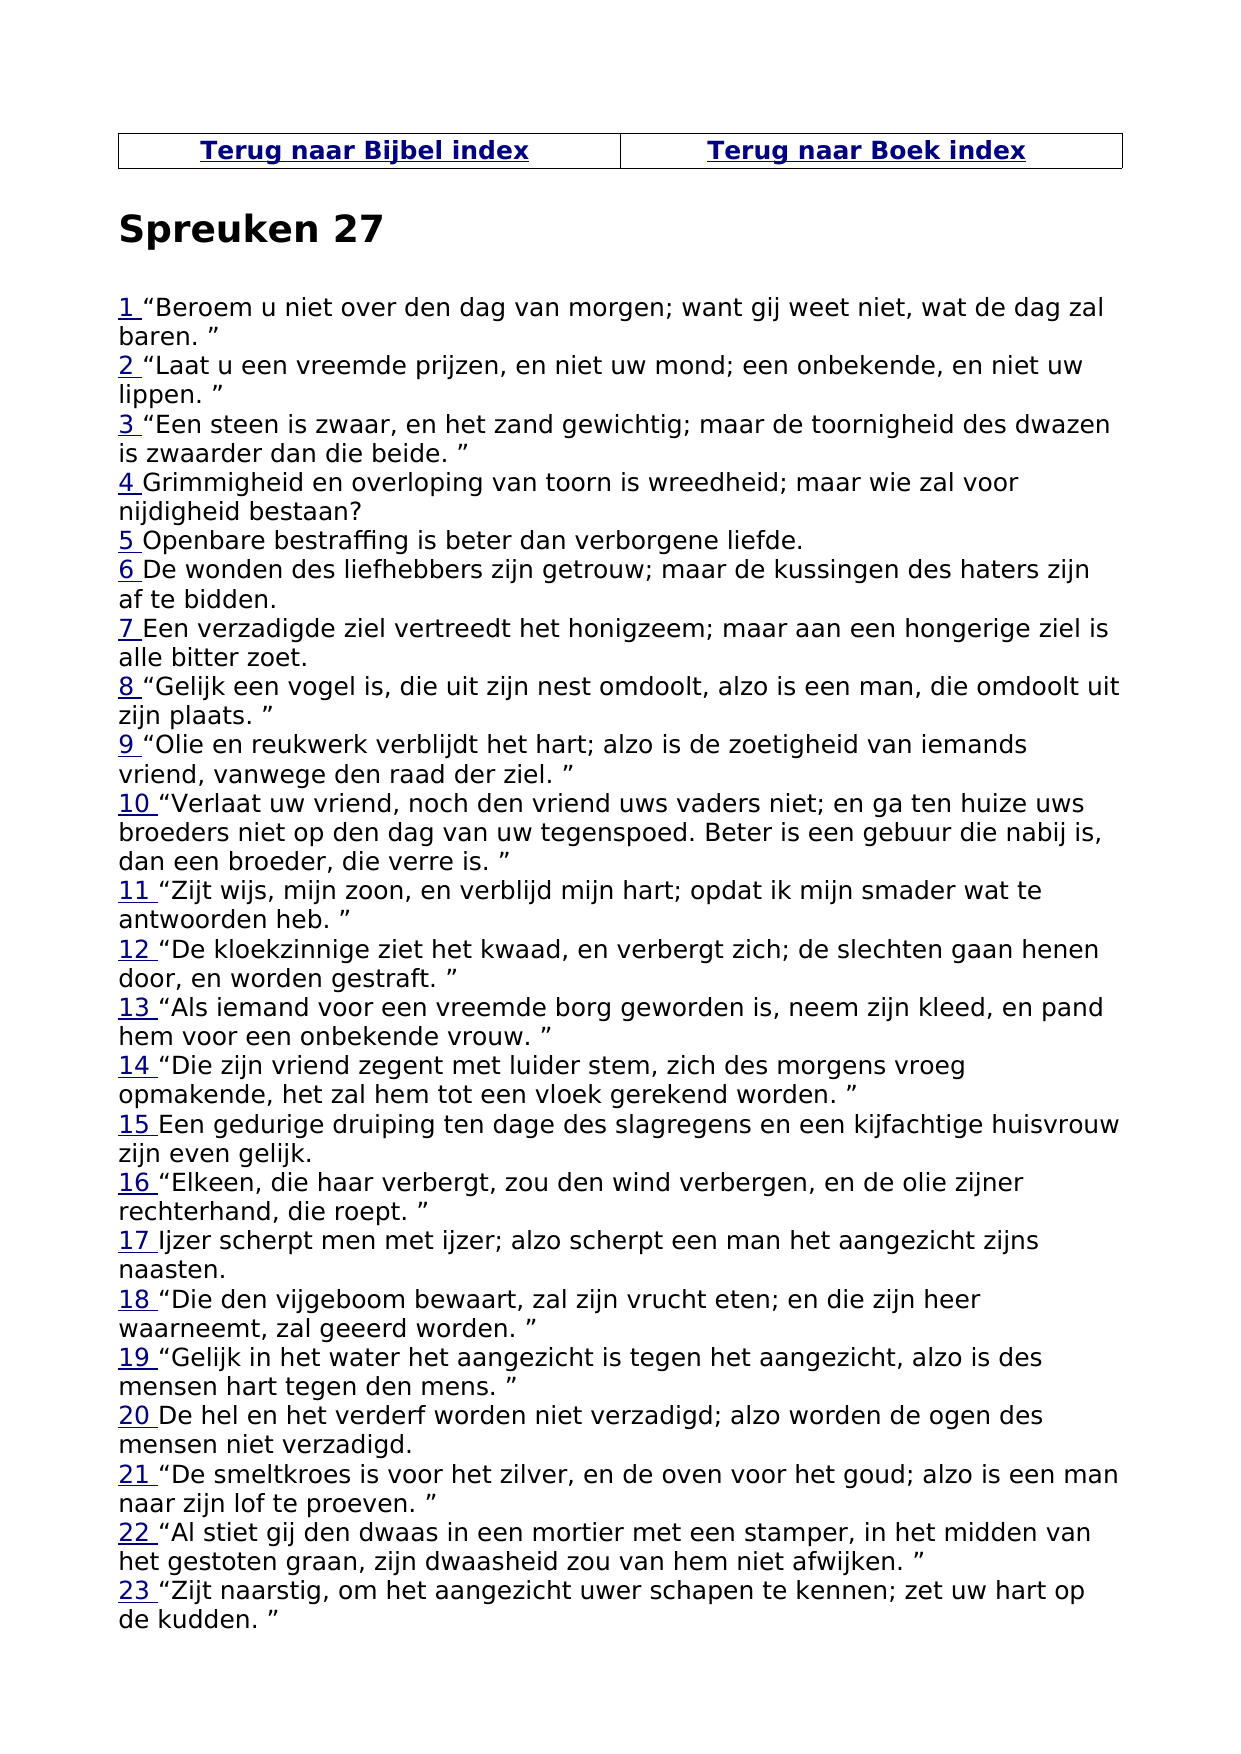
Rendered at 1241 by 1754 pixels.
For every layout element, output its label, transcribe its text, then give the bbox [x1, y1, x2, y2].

table_header Terug naar Bijbel index [119, 134, 620, 168]
subtitle Spreuken 27 [118, 208, 1122, 252]
text 1 “Beroem u niet over den dag van morgen; want gij weet niet, wat de dag zal baren. ” 2 “Laat u een vreemde prijzen, en niet uw mond; een onbekende, en niet uw lippen. ” 3 “Een steen is zwaar, en het zand gewichtig; maar de toornigheid des dwazen is zwaarder dan die beide. ” 4 Grimmigheid en overloping van toorn is wreedheid; maar wie zal voor nijdigheid bestaan? 5 Openbare bestraffing is beter dan verborgene liefde. 6 De wonden des liefhebbers zijn getrouw; maar de kussingen des haters zijn af te bidden. 7 Een verzadigde ziel vertreedt het honigzeem; maar aan een hongerige ziel is alle bitter zoet. 8 “Gelijk een vogel is, die uit zijn nest omdoolt, alzo is een man, die omdoolt uit zijn plaats. ” 9 “Olie en reukwerk verblijdt het hart; alzo is de zoetigheid van iemands vriend, vanwege den raad der ziel. ” 10 “Verlaat uw vriend, noch den vriend uws vaders niet; en ga ten huize uws broeders niet op den dag van uw tegenspoed. Beter is een gebuur die nabij is, dan een broeder, die verre is. ” 11 “Zijt wijs, mijn zoon, en verblijd mijn hart; opdat ik mijn smader wat te antwoorden heb. ” 12 “De kloekzinnige ziet het kwaad, en verbergt zich; de slechten gaan henen door, en worden gestraft. ” 13 “Als iemand voor een vreemde borg geworden is, neem zijn kleed, en pand hem voor een onbekende vrouw. ” 14 “Die zijn vriend zegent met luider stem, zich des morgens vroeg opmakende, het zal hem tot een vloek gerekend worden. ” 15 Een gedurige druiping ten dage des slagregens en een kijfachtige huisvrouw zijn even gelijk. 16 “Elkeen, die haar verbergt, zou den wind verbergen, en de olie zijner rechterhand, die roept. ” 17 Ijzer scherpt men met ijzer; alzo scherpt een man het aangezicht zijns naasten. 18 “Die den vijgeboom bewaart, zal zijn vrucht eten; en die zijn heer waarneemt, zal geeerd worden. ” 19 “Gelijk in het water het aangezicht is tegen het aangezicht, alzo is des mensen hart tegen den mens. ” 20 De hel en het verderf worden niet verzadigd; alzo worden de ogen des mensen niet verzadigd. 21 “De smeltkroes is voor het zilver, en de oven voor het goud; alzo is een man naar zijn lof te proeven. ” 22 “Al stiet gij den dwaas in een mortier met een stamper, in het midden van het gestoten graan, zijn dwaasheid zou van hem niet afwijken. ” 23 “Zijt naarstig, om het aangezicht uwer schapen te kennen; zet uw hart op de kudden. ” [118, 264, 1122, 1635]
table_header Terug naar Boek index [621, 134, 1122, 168]
